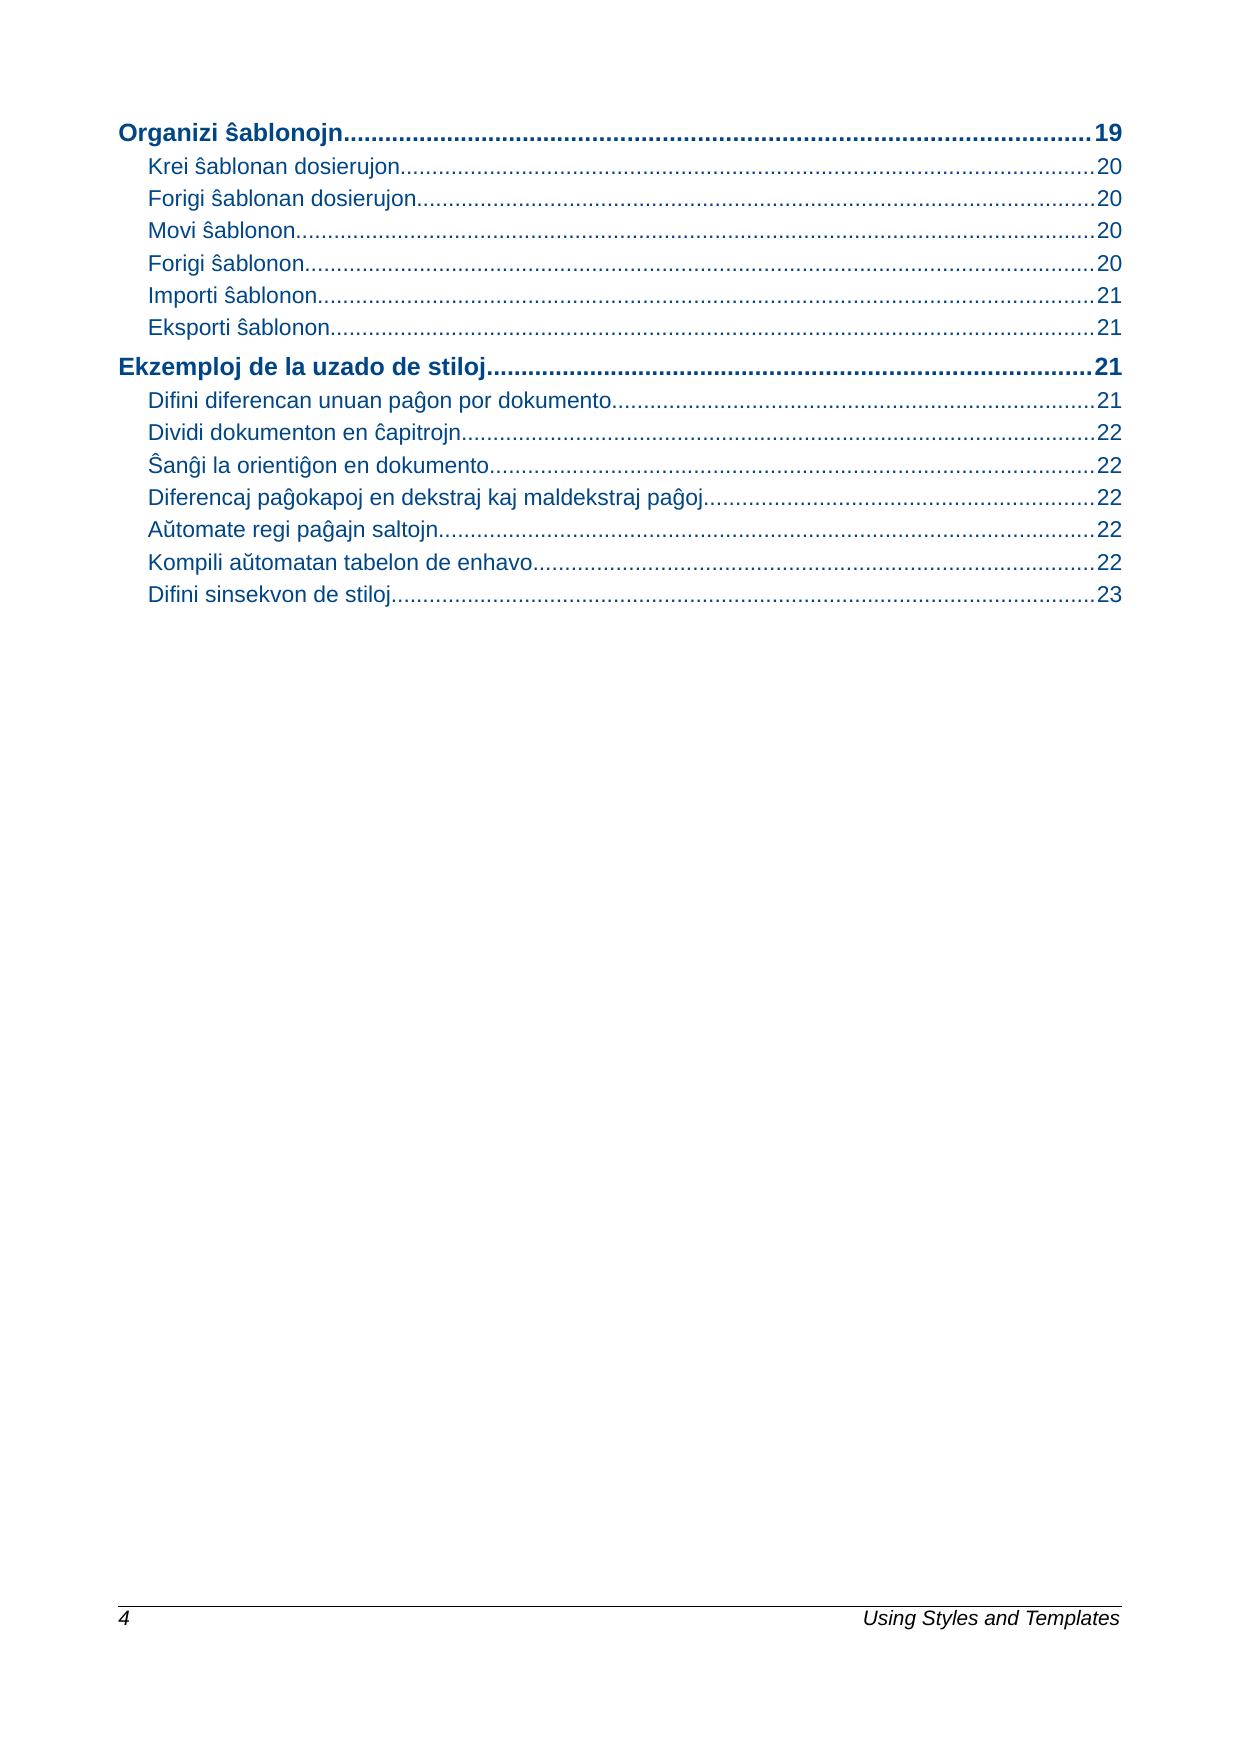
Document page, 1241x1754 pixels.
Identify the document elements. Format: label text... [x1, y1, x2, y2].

text Difini sinsekvon de stiloj 23 [148, 581, 1122, 607]
text Ekzemploj de la uzado de stiloj 21 [118, 352, 1122, 381]
text Difini diferencan unuan paĝon por dokumento 21 [148, 387, 1122, 413]
text Dividi dokumenton en ĉapitrojn 22 [148, 419, 1122, 446]
text Ŝanĝi la orientiĝon en dokumento 22 [148, 452, 1122, 478]
text Importi ŝablonon 21 [148, 282, 1122, 308]
text Organizi ŝablonojn 19 [118, 118, 1122, 147]
text Diferencaj paĝokapoj en dekstraj kaj maldekstraj paĝoj 22 [148, 484, 1122, 510]
text Eksporti ŝablonon 21 [148, 314, 1122, 341]
text Krei ŝablonan dosierujon 20 [148, 153, 1122, 179]
text Forigi ŝablonan dosierujon 20 [148, 185, 1122, 211]
text Movi ŝablonon 20 [148, 217, 1122, 244]
text Aŭtomate regi paĝajn saltojn 22 [148, 516, 1122, 543]
text Kompili aŭtomatan tabelon de enhavo 22 [148, 548, 1122, 575]
text Forigi ŝablonon 20 [148, 250, 1122, 276]
